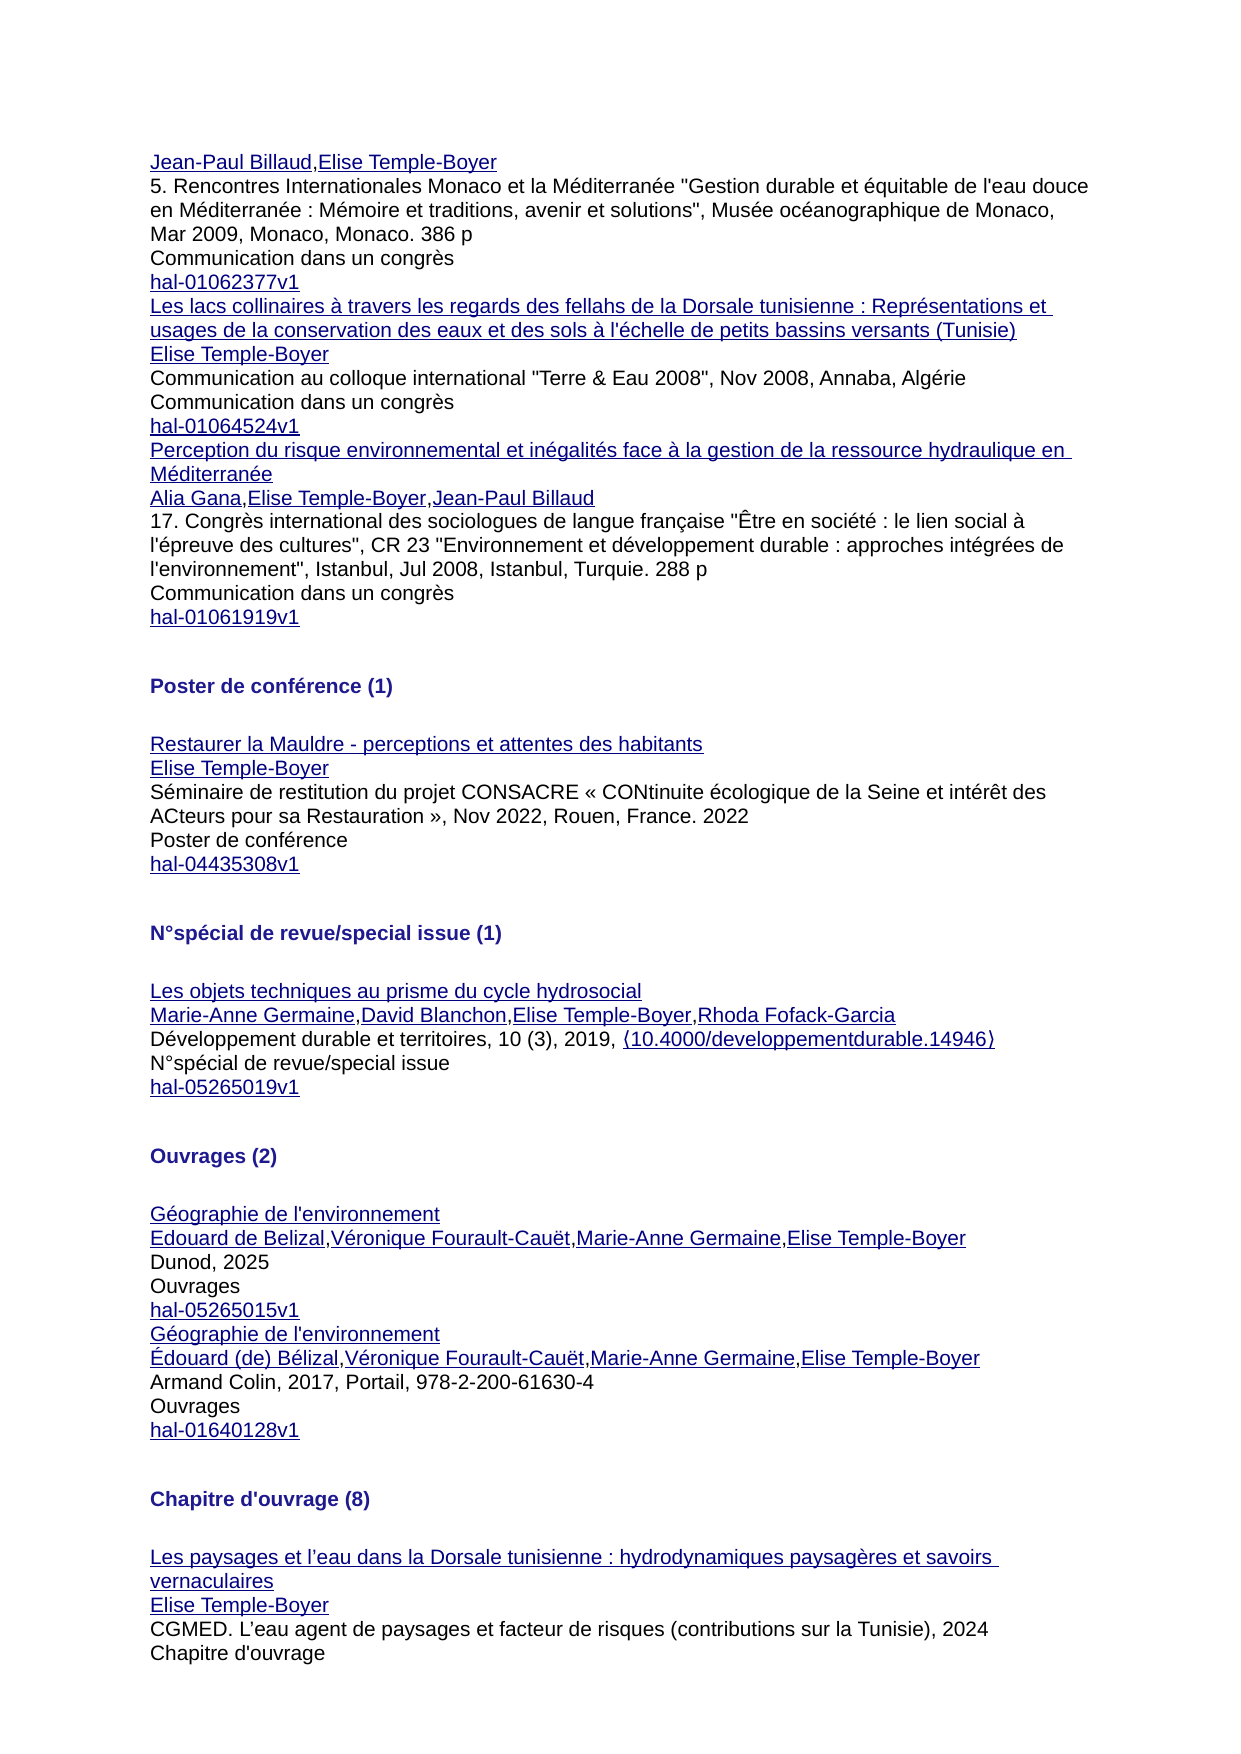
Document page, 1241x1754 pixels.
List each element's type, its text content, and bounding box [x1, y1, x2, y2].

table_header Les objets techniques au prisme du cycle hydrosocial Marie-Anne Germaine,David Blanchon,Elise Temple-Boyer,Rhoda Fofack-Garcia Développement durable et territoires, 10 (3), 2019, ⟨10.4000/developpementdurable.14946⟩ N°spécial de revue/special issue hal-05265019v1 [150, 979, 1090, 1099]
subtitle Poster de conférence (1) [150, 674, 1090, 698]
table_cell Jean-Paul Billaud,Elise Temple-Boyer 5. Rencontres Internationales Monaco et la Méditerranée "Gestion durable et équitable de l'eau douce en Méditerranée : Mémoire et traditions, avenir et solutions", Musée océanographique de Monaco, Mar 2009, Monaco, Monaco. 386 p Communication dans un congrès hal-01062377v1 [150, 150, 1090, 294]
table_header Géographie de l'environnement Edouard de Belizal,Véronique Fourault-Cauët,Marie-Anne Germaine,Elise Temple-Boyer Dunod, 2025 Ouvrages hal-05265015v1 [150, 1202, 1090, 1322]
table_header Les paysages et l’eau dans la Dorsale tunisienne : hydrodynamiques paysagères et savoirs vernaculaires Elise Temple-Boyer CGMED. L’eau agent de paysages et facteur de risques (contributions sur la Tunisie), 2024 Chapitre d'ouvrage [150, 1545, 1090, 1664]
table_cell Les lacs collinaires à travers les regards des fellahs de la Dorsale tunisienne : Représentations et usages de la conservation des eaux et des sols à l'échelle de petits bassins versants (Tunisie) Elise Temple-Boyer Communication au colloque international "Terre & Eau 2008", Nov 2008, Annaba, Algérie Communication dans un congrès hal-01064524v1 [150, 294, 1090, 437]
subtitle N°spécial de revue/special issue (1) [150, 921, 1090, 945]
subtitle Ouvrages (2) [150, 1144, 1090, 1168]
table_cell Perception du risque environnemental et inégalités face à la gestion de la ressource hydraulique en Méditerranée Alia Gana,Elise Temple-Boyer,Jean-Paul Billaud 17. Congrès international des sociologues de langue française "Être en société : le lien social à l'épreuve des cultures", CR 23 "Environnement et développement durable : approches intégrées de l'environnement", Istanbul, Jul 2008, Istanbul, Turquie. 288 p Communication dans un congrès hal-01061919v1 [150, 438, 1090, 629]
table_header Restaurer la Mauldre - perceptions et attentes des habitants Elise Temple-Boyer Séminaire de restitution du projet CONSACRE « CONtinuite écologique de la Seine et intérêt des ACteurs pour sa Restauration », Nov 2022, Rouen, France. 2022 Poster de conférence hal-04435308v1 [150, 732, 1090, 876]
table_cell Géographie de l'environnement Édouard (de) Bélizal,Véronique Fourault-Cauët,Marie-Anne Germaine,Elise Temple-Boyer Armand Colin, 2017, Portail, 978-2-200-61630-4 Ouvrages hal-01640128v1 [150, 1322, 1090, 1442]
subtitle Chapitre d'ouvrage (8) [150, 1486, 1090, 1510]
